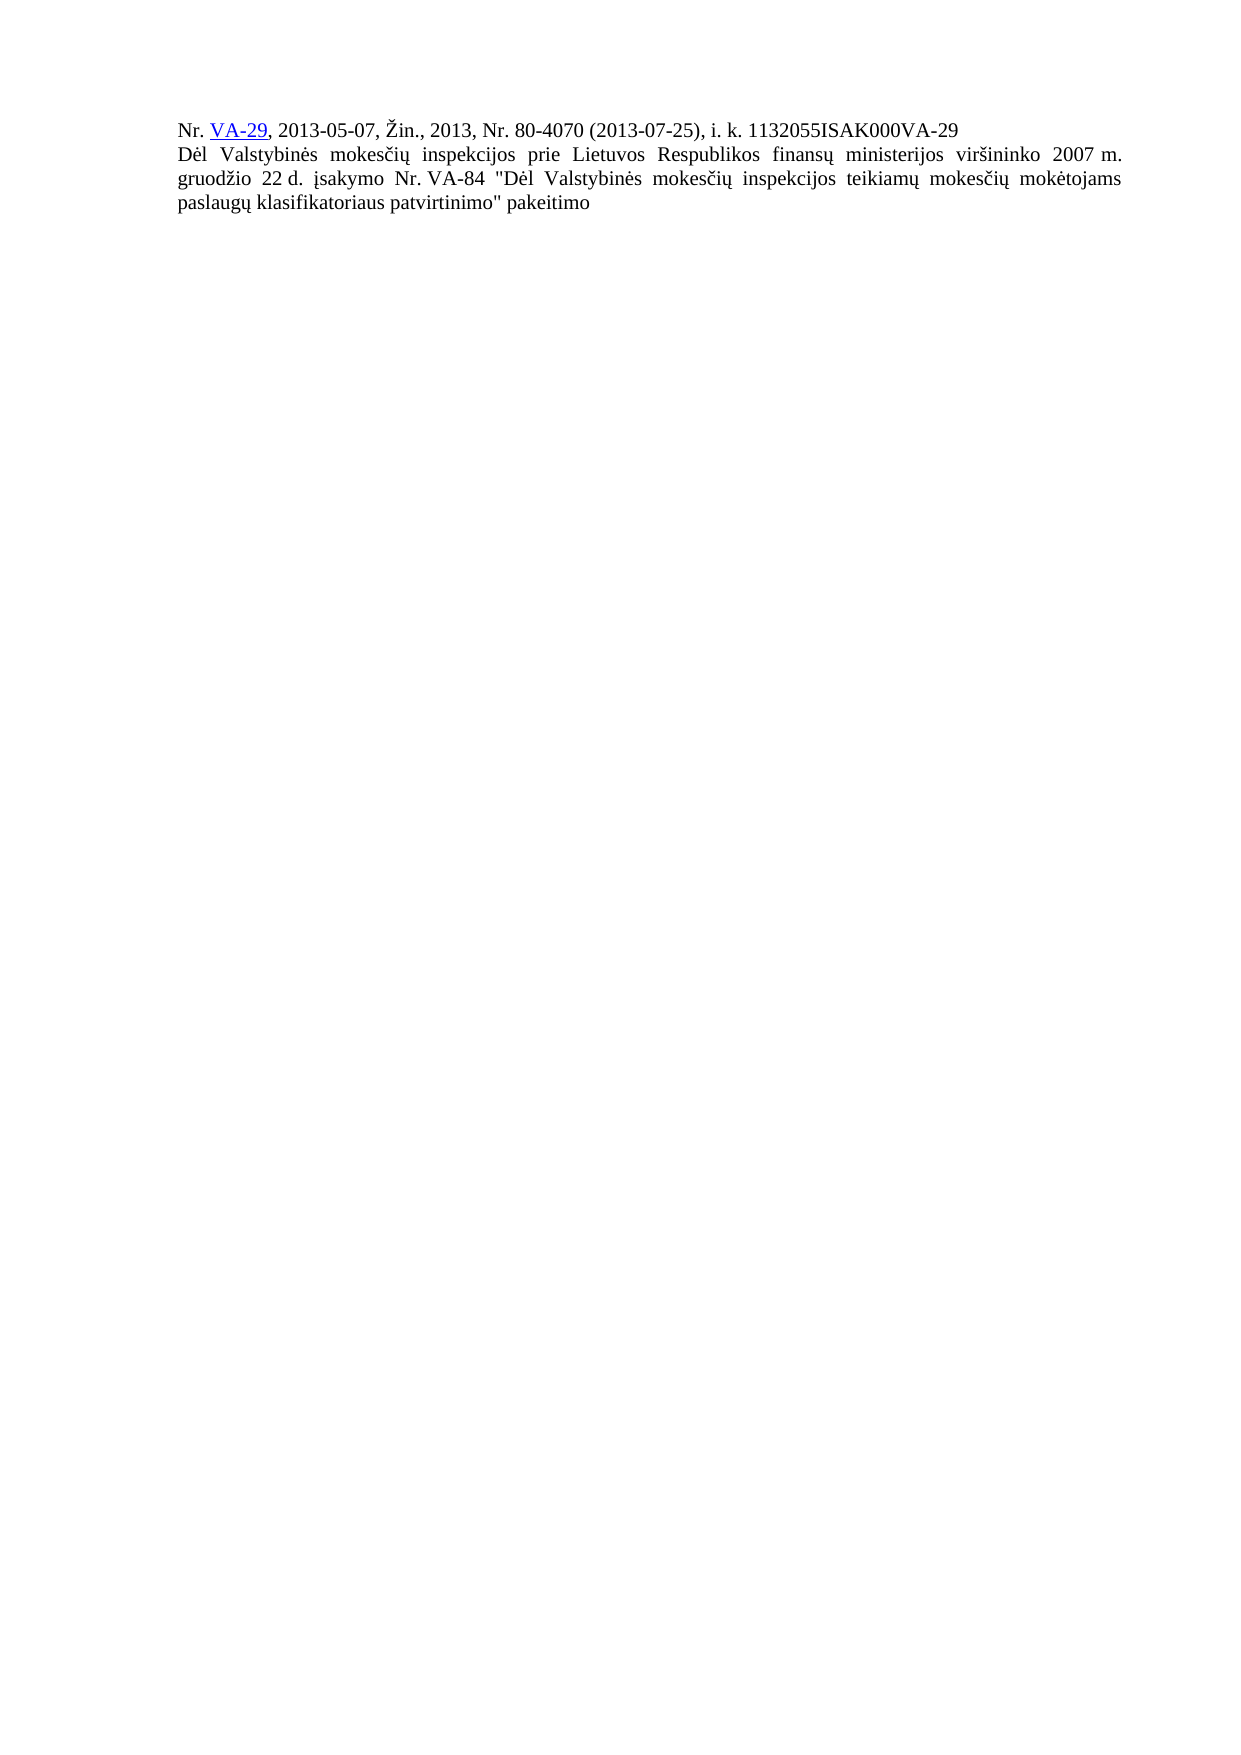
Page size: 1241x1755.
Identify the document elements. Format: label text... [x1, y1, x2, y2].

text Nr. VA-29, 2013-05-07, Žin., 2013, Nr. 80-4070 (2013-07-25), i. k. 1132055ISAK000VA-29 [177, 118, 1122, 142]
text Dėl Valstybinės mokesčių inspekcijos prie Lietuvos Respublikos finansų ministerijos viršininko 2007 m. gruodžio 22 d. įsakymo Nr. VA-84 "Dėl Valstybinės mokesčių inspekcijos teikiamų mokesčių mokėtojams paslaugų klasifikatoriaus patvirtinimo" pakeitimo [177, 142, 1122, 214]
